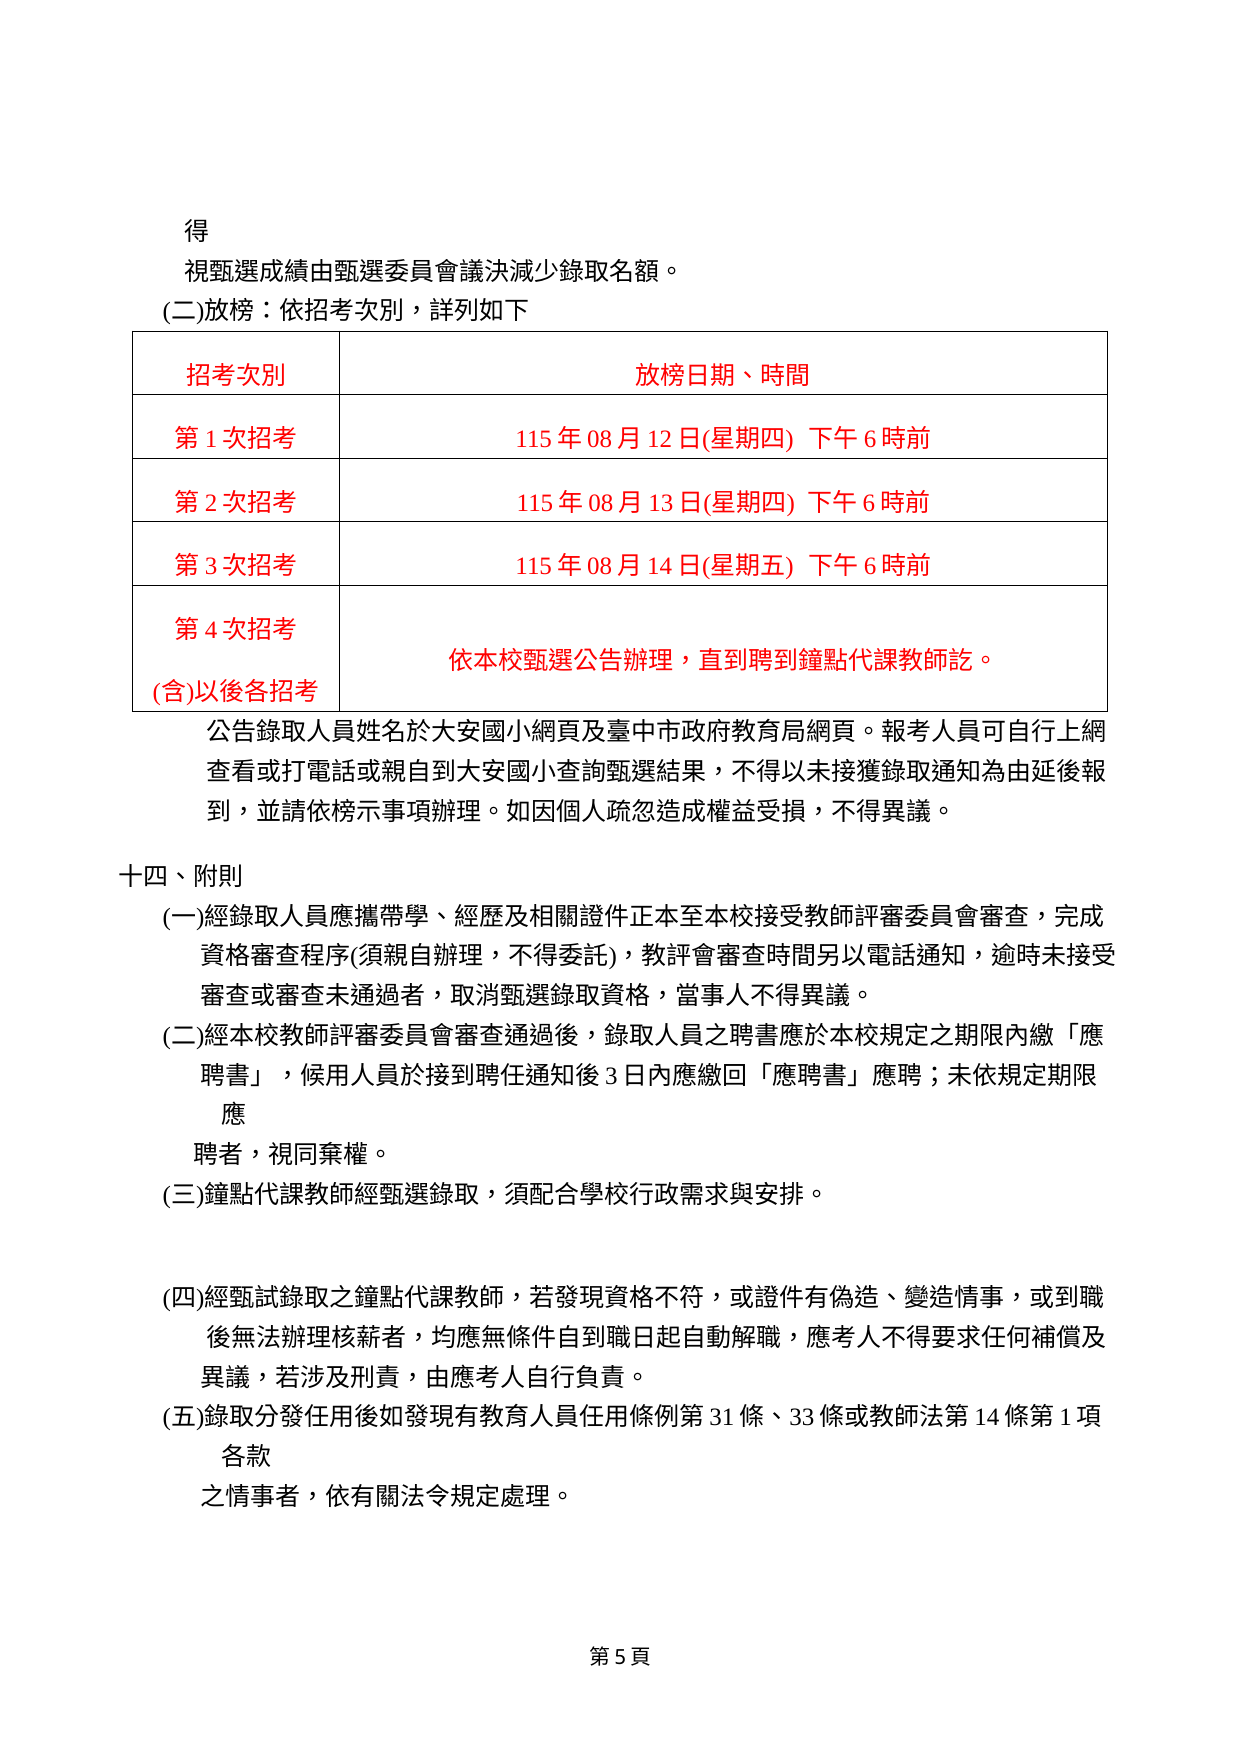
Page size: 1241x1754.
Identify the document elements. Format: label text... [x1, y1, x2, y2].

text (五)錄取分發任用後如發現有教育人員任用條例第31條、33條或教師法第14條第1項各款 [162, 1397, 1122, 1473]
text 之情事者，依有關法令規定處理。 [162, 1476, 1122, 1513]
text 後無法辦理核薪者，均應無條件自到職日起自動解職，應考人不得要求任何補償及 [162, 1342, 1122, 1353]
text 異議，若涉及刑責，由應考人自行負責。 [162, 1357, 1122, 1393]
table_header 放榜日期、時間 [340, 332, 1107, 393]
text 視甄選成績由甄選委員會議決減少錄取名額。 [184, 251, 1122, 287]
text (二)放榜：依招考次別，詳列如下 [162, 291, 1122, 327]
table_header 招考次別 [133, 332, 339, 393]
text 得 [184, 211, 1122, 247]
